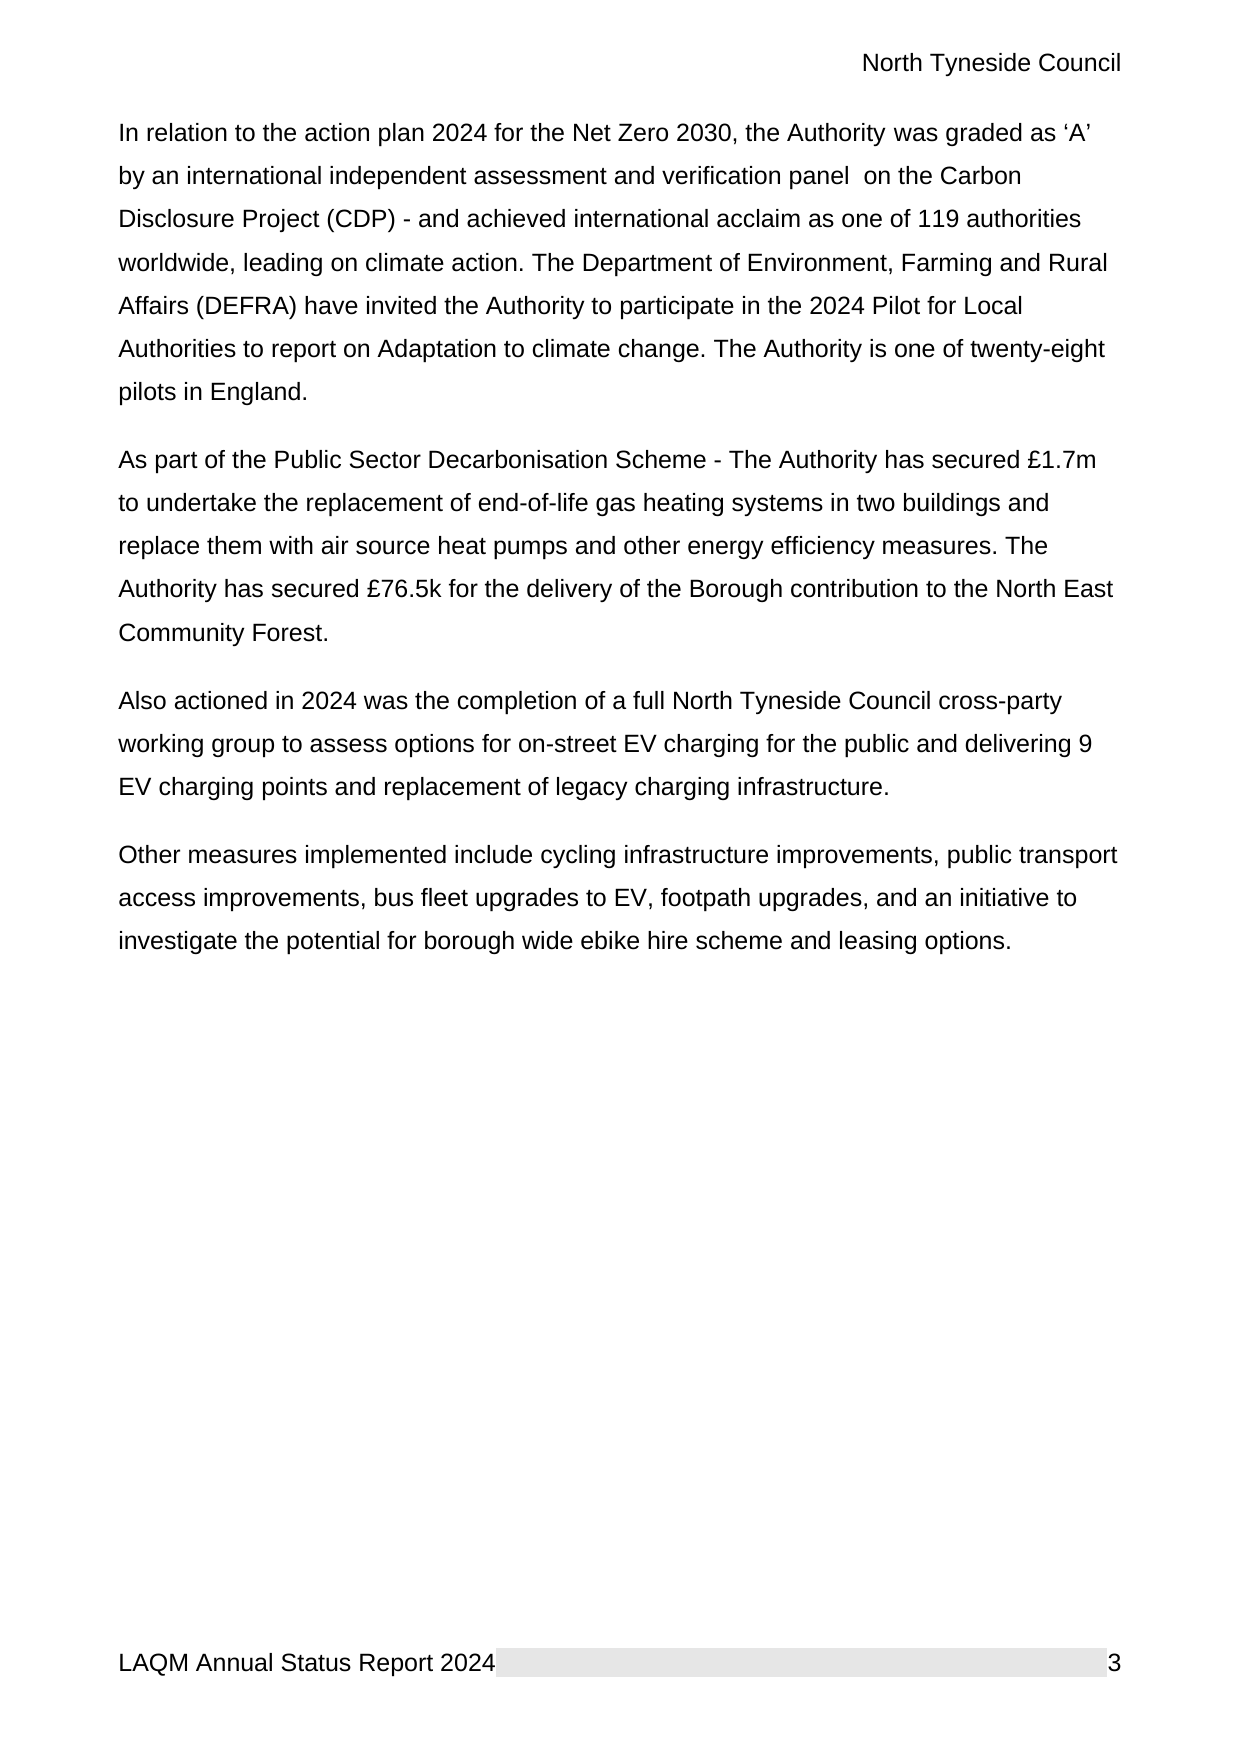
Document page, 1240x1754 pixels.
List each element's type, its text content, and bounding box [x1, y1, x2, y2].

text In relation to the action plan 2024 for the Net Zero 2030, the Authority was graded as ‘A’ by an international independent assessment and verification panel on the Carbon Disclosure Project (CDP) - and achieved international acclaim as one of 119 authorities worldwide, leading on climate action. The Department of Environment, Farming and Rural Affairs (DEFRA) have invited the Authority to participate in the 2024 Pilot for Local Authorities to report on Adaptation to climate change. The Authority is one of twenty-eight pilots in England. [118, 118, 1121, 406]
text As part of the Public Sector Decarbonisation Scheme - The Authority has secured £1.7m to undertake the replacement of end-of-life gas heating systems in two buildings and replace them with air source heat pumps and other energy efficiency measures. The Authority has secured £76.5k for the delivery of the Borough contribution to the North East Community Forest. [118, 445, 1121, 646]
text Other measures implemented include cycling infrastructure improvements, public transport access improvements, bus fleet upgrades to EV, footpath upgrades, and an initiative to investigate the potential for borough wide ebike hire scheme and leasing options. [118, 840, 1121, 955]
text Also actioned in 2024 was the completion of a full North Tyneside Council cross-party working group to assess options for on-street EV charging for the public and delivering 9 EV charging points and replacement of legacy charging infrastructure. [118, 686, 1121, 801]
